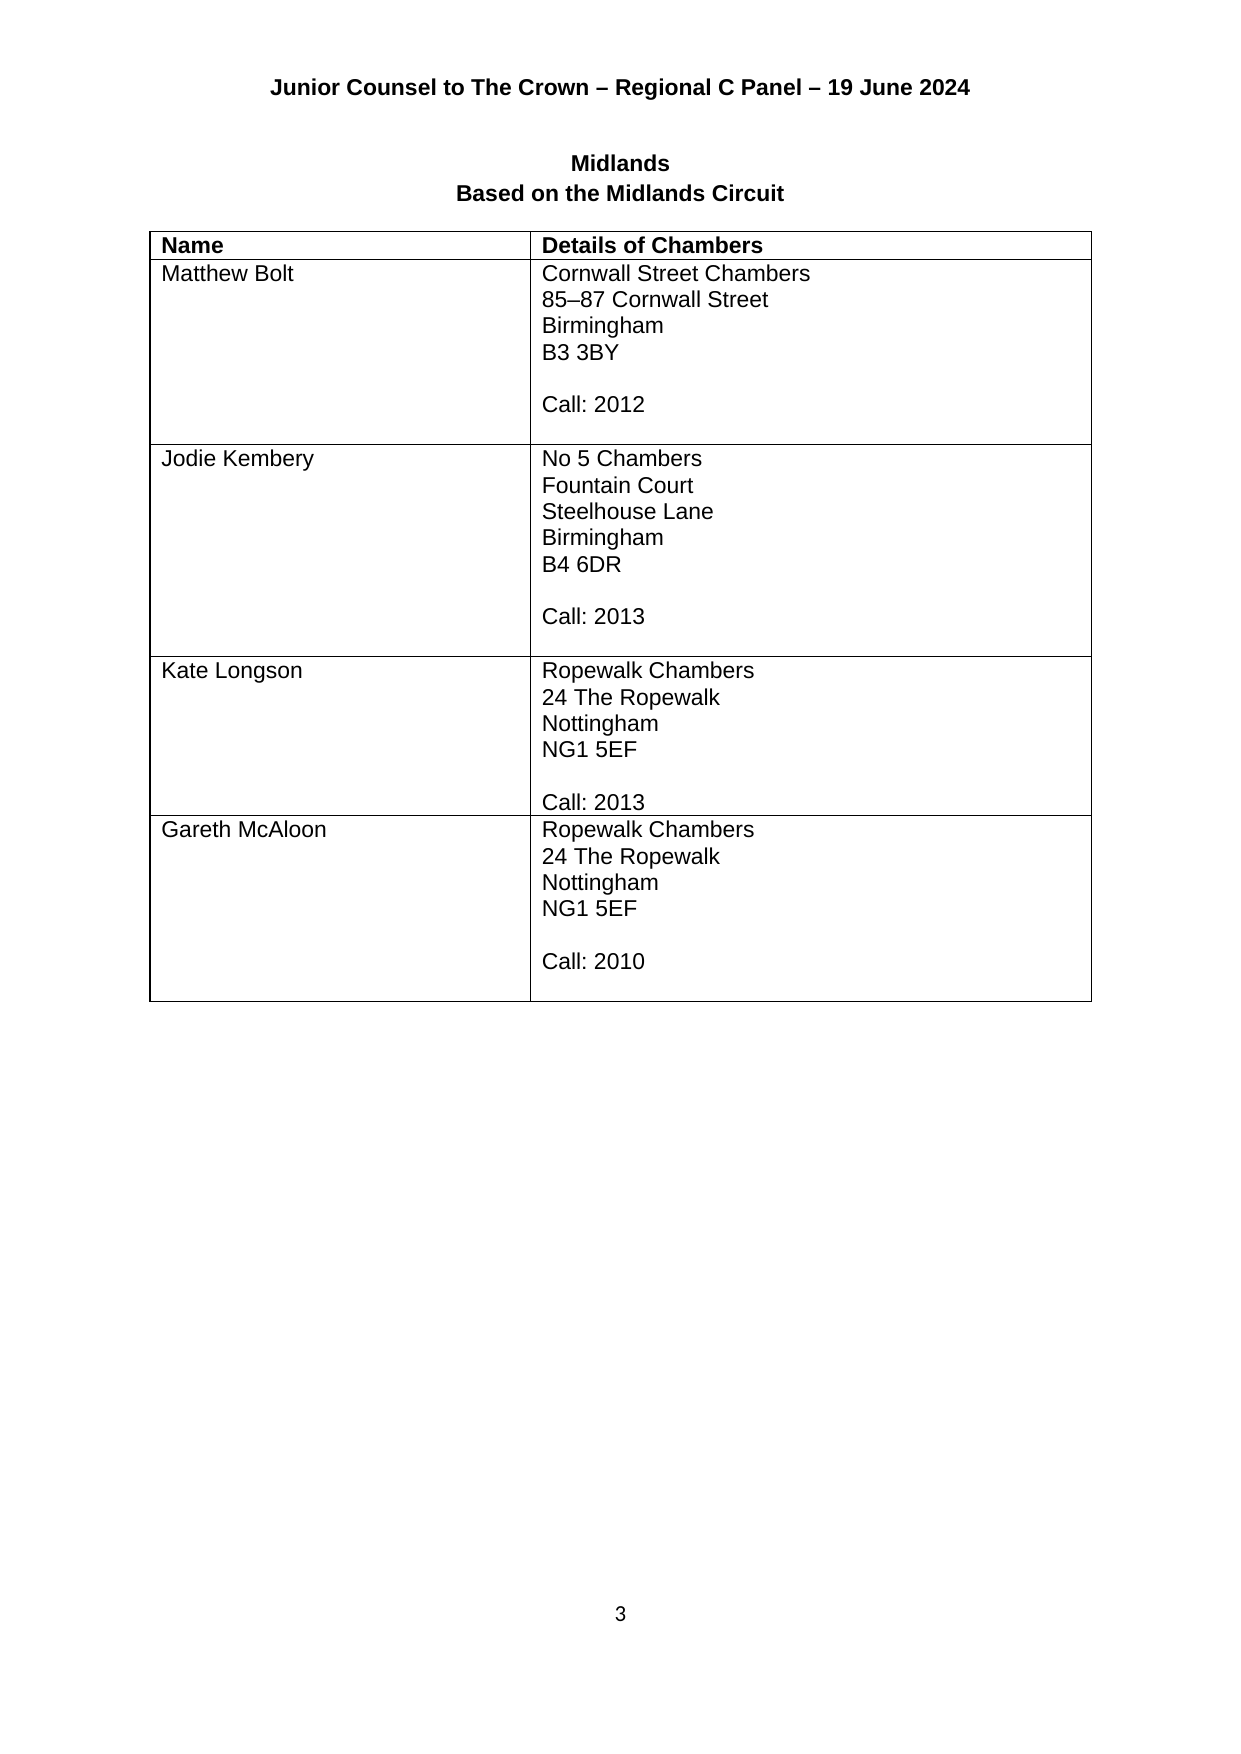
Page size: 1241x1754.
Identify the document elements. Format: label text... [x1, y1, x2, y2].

table_header Details of Chambers [531, 232, 1091, 259]
table_cell Jodie Kembery [151, 445, 530, 656]
table_cell Matthew Bolt [151, 260, 530, 444]
table_cell Ropewalk Chambers 24 The Ropewalk Nottingham NG1 5EF Call: 2010 [531, 816, 1091, 1001]
table_cell No 5 Chambers Fountain Court Steelhouse Lane Birmingham B4 6DR Call: 2013 [531, 445, 1091, 656]
table_header Name [151, 232, 530, 259]
table_cell Ropewalk Chambers 24 The Ropewalk Nottingham NG1 5EF Call: 2013 [531, 657, 1091, 815]
text Midlands Based on the Midlands Circuit [150, 150, 1090, 207]
table_cell Kate Longson [151, 657, 530, 815]
table_cell Gareth McAloon [151, 816, 530, 1001]
table_cell Cornwall Street Chambers 85–87 Cornwall Street Birmingham B3 3BY Call: 2012 [531, 260, 1091, 444]
